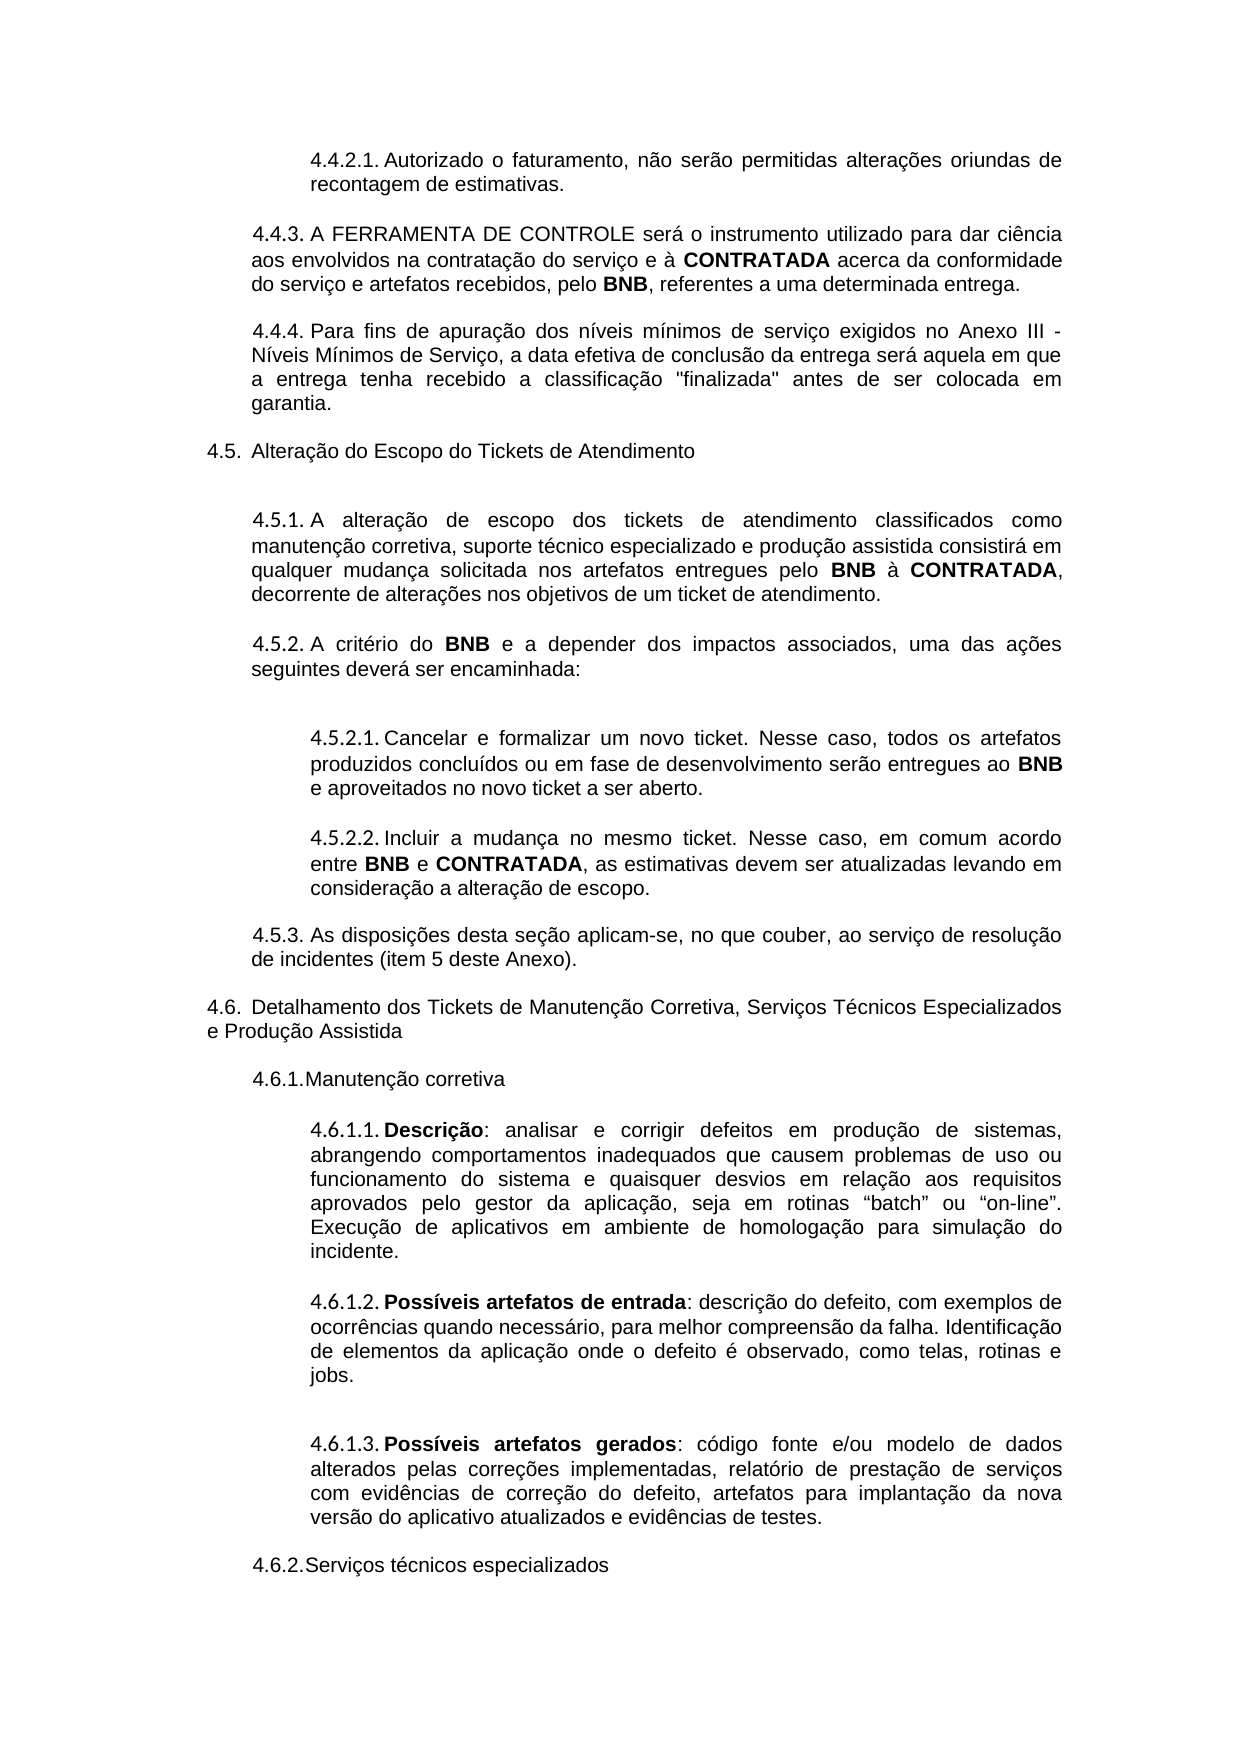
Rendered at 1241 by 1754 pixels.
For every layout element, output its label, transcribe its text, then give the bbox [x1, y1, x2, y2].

list A FERRAMENTA DE CONTROLE será o instrumento utilizado para dar ciência aos envolvidos na contratação do serviço e à CONTRATADA acerca da conformidade do serviço e artefatos recebidos, pelo BNB, referentes a uma determinada entrega. [251, 219, 1063, 295]
list Incluir a mudança no mesmo ticket. Nesse caso, em comum acordo entre BNB e CONTRATADA, as estimativas devem ser atualizadas levando em consideração a alteração de escopo. [310, 823, 1063, 899]
list Detalhamento dos Tickets de Manutenção Corretiva, Serviços Técnicos Especializados e Produção Assistida [207, 995, 1063, 1043]
list Para fins de apuração dos níveis mínimos de serviço exigidos no Anexo III - Níveis Mínimos de Serviço, a data efetiva de conclusão da entrega será aquela em que a entrega tenha recebido a classificação "finalizada" antes de ser colocada em garantia. [251, 319, 1063, 415]
list A critério do BNB e a depender dos impactos associados, uma das ações seguintes deverá ser encaminhada: [251, 629, 1063, 681]
list Serviços técnicos especializados [252, 1553, 1063, 1577]
list Alteração do Escopo do Tickets de Atendimento [207, 439, 1063, 463]
list Autorizado o faturamento, não serão permitidas alterações oriundas de recontagem de estimativas. [310, 148, 1063, 196]
list Possíveis artefatos gerados: código fonte e/ou modelo de dados alterados pelas correções implementadas, relatório de prestação de serviços com evidências de correção do defeito, artefatos para implantação da nova versão do aplicativo atualizados e evidências de testes. [310, 1429, 1063, 1529]
list Descrição: analisar e corrigir defeitos em produção de sistemas, abrangendo comportamentos inadequados que causem problemas de uso ou funcionamento do sistema e quaisquer desvios em relação aos requisitos aprovados pelo gestor da aplicação, seja em rotinas “batch” ou “on-line”. Execução de aplicativos em ambiente de homologação para simulação do incidente. [310, 1115, 1063, 1263]
list Cancelar e formalizar um novo ticket. Nesse caso, todos os artefatos produzidos concluídos ou em fase de desenvolvimento serão entregues ao BNB e aproveitados no novo ticket a ser aberto. [310, 723, 1063, 799]
list A alteração de escopo dos tickets de atendimento classificados como manutenção corretiva, suporte técnico especializado e produção assistida consistirá em qualquer mudança solicitada nos artefatos entregues pelo BNB à CONTRATADA, decorrente de alterações nos objetivos de um ticket de atendimento. [251, 505, 1063, 605]
list As disposições desta seção aplicam-se, no que couber, ao serviço de resolução de incidentes (item 5 deste Anexo). [251, 923, 1063, 971]
list Possíveis artefatos de entrada: descrição do defeito, com exemplos de ocorrências quando necessário, para melhor compreensão da falha. Identificação de elementos da aplicação onde o defeito é observado, como telas, rotinas e jobs. [310, 1287, 1063, 1387]
list Manutenção corretiva [252, 1067, 1063, 1091]
